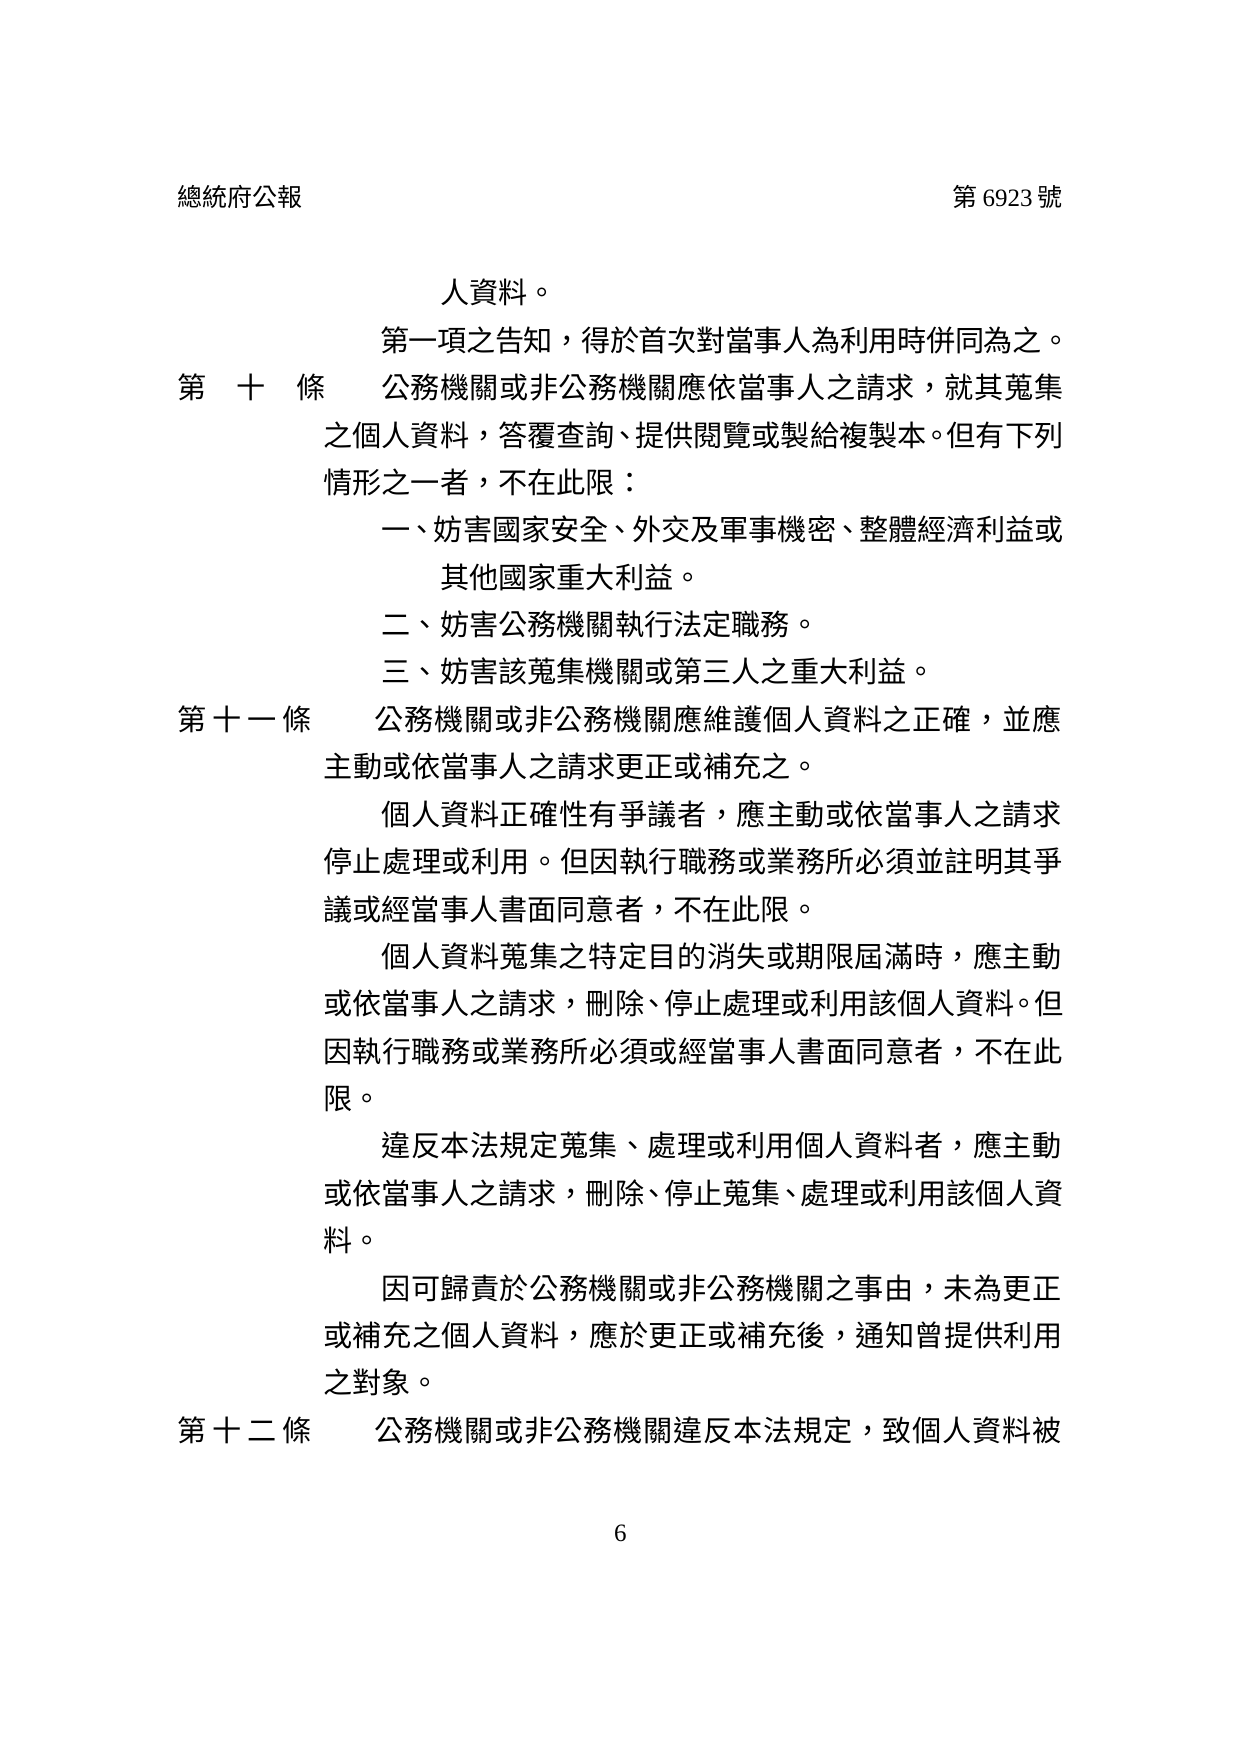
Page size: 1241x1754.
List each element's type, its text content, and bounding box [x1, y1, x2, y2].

text 違反本法規定蒐集、處理或利用個人資料者，應主動或依當事人之請求，刪除、停止蒐集、處理或利用該個人資料。 [323, 1119, 1063, 1261]
text 因可歸責於公務機關或非公務機關之事由，未為更正或補充之個人資料，應於更正或補充後，通知曾提供利用之對象。 [323, 1261, 1063, 1403]
text 第十二條 公務機關或非公務機關違反本法規定，致個人資料被 [177, 1403, 1063, 1451]
text 個人資料蒐集之特定目的消失或期限屆滿時，應主動或依當事人之請求，刪除、停止處理或利用該個人資料。但因執行職務或業務所必須或經當事人書面同意者，不在此限。 [323, 929, 1063, 1119]
text 第 十 條 公務機關或非公務機關應依當事人之請求，就其蒐集之個人資料，答覆查詢、提供閱覽或製給複製本。但有下列情形之一者，不在此限： [177, 361, 1063, 503]
text 個人資料正確性有爭議者，應主動或依當事人之請求停止處理或利用。但因執行職務或業務所必須並註明其爭議或經當事人書面同意者，不在此限。 [323, 787, 1063, 929]
text 三、妨害該蒐集機關或第三人之重大利益。 [381, 645, 1063, 692]
text 第一項之告知，得於首次對當事人為利用時併同為之。 [323, 313, 1063, 361]
text 人資料。 [381, 266, 1063, 313]
text 第十一條 公務機關或非公務機關應維護個人資料之正確，並應主動或依當事人之請求更正或補充之。 [177, 692, 1063, 787]
text 二、妨害公務機關執行法定職務。 [381, 598, 1063, 645]
text 一、妨害國家安全、外交及軍事機密、整體經濟利益或其他國家重大利益。 [381, 503, 1063, 598]
